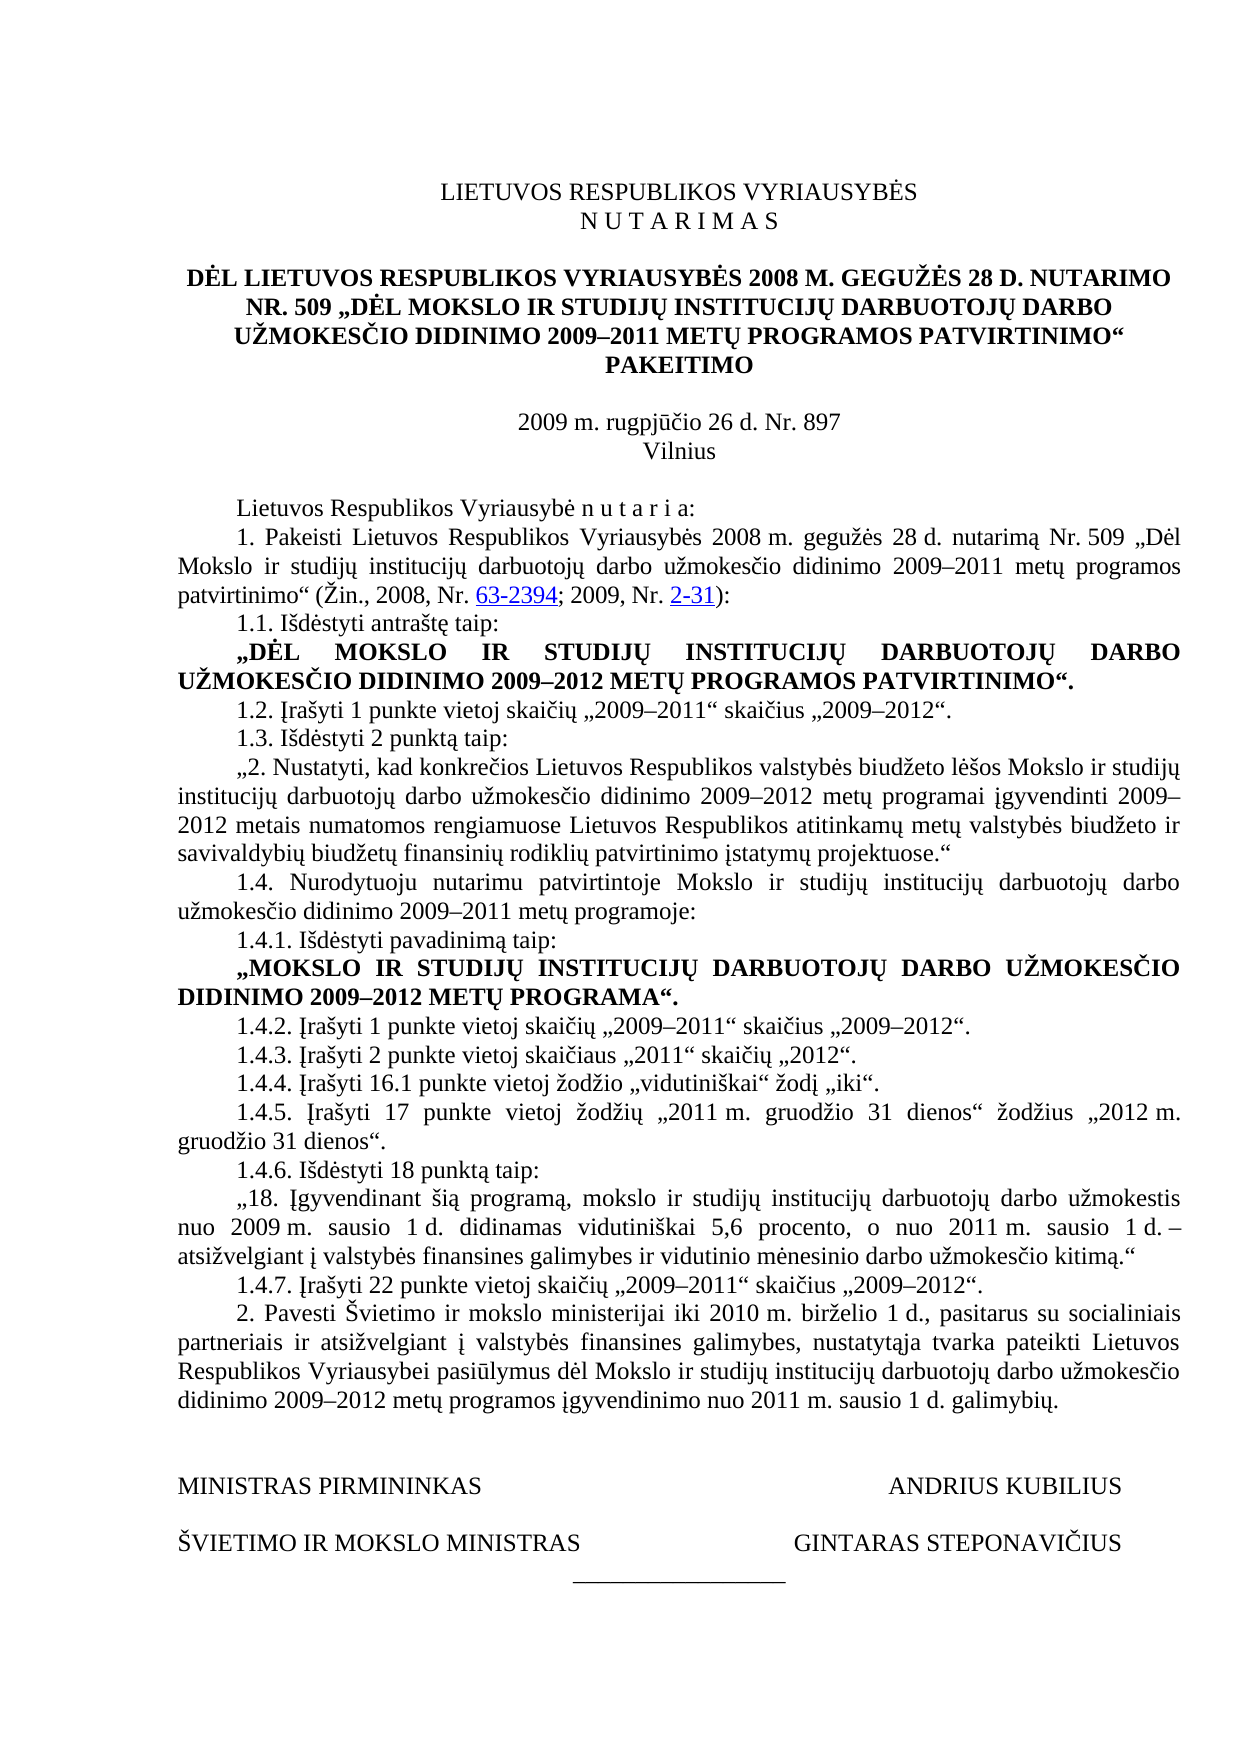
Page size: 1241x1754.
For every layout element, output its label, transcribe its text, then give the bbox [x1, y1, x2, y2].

text 1.4.7. Įrašyti 22 punkte vietoj skaičių „2009–2011“ skaičius „2009–2012“. [177, 1270, 1181, 1298]
text „18. Įgyvendinant šią programą, mokslo ir studijų institucijų darbuotojų darbo užmokestis nuo 2009 m. sausio 1 d. didinamas vidutiniškai 5,6 procento, o nuo 2011 m. sausio 1 d. – atsižvelgiant į valstybės finansines galimybes ir vidutinio mėnesinio darbo užmokesčio kitimą.“ [177, 1183, 1181, 1270]
text Lietuvos Respublikos Vyriausybės [177, 177, 1181, 206]
text Vilnius [177, 436, 1181, 465]
text 1.4.2. Įrašyti 1 punkte vietoj skaičių „2009–2011“ skaičius „2009–2012“. [177, 1011, 1181, 1040]
text 2. Pavesti Švietimo ir mokslo ministerijai iki 2010 m. birželio 1 d., pasitarus su socialiniais partneriais ir atsižvelgiant į valstybės finansines galimybes, nustatytąja tvarka pateikti Lietuvos Respublikos Vyriausybei pasiūlymus dėl Mokslo ir studijų institucijų darbuotojų darbo užmokesčio didinimo 2009–2012 metų programos įgyvendinimo nuo 2011 m. sausio 1 d. galimybių. [177, 1298, 1181, 1413]
text 1.4.4. Įrašyti 16.1 punkte vietoj žodžio „vidutiniškai“ žodį „iki“. [177, 1068, 1181, 1097]
text 1.2. Įrašyti 1 punkte vietoj skaičių „2009–2011“ skaičius „2009–2012“. [177, 695, 1181, 723]
text 1.4.5. Įrašyti 17 punkte vietoj žodžių „2011 m. gruodžio 31 dienos“ žodžius „2012 m. gruodžio 31 dienos“. [177, 1097, 1181, 1155]
text 1.4.6. Išdėstyti 18 punktą taip: [177, 1155, 1181, 1183]
text 1.4.1. Išdėstyti pavadinimą taip: [177, 925, 1181, 953]
text 1.3. Išdėstyti 2 punktą taip: [177, 723, 1181, 752]
text „DĖL MOKSLO IR STUDIJŲ INSTITUCIJŲ DARBUOTOJŲ DARBO UŽMOKESČIO DIDINIMO 2009–2012 METŲ PROGRAMOS PATVIRTINIMO“. [177, 637, 1181, 695]
text „2. Nustatyti, kad konkrečios Lietuvos Respublikos valstybės biudžeto lėšos Mokslo ir studijų institucijų darbuotojų darbo užmokesčio didinimo 2009–2012 metų programai įgyvendinti 2009–2012 metais numatomos rengiamuose Lietuvos Respublikos atitinkamų metų valstybės biudžeto ir savivaldybių biudžetų finansinių rodiklių patvirtinimo įstatymų projektuose.“ [177, 752, 1181, 867]
text _________________ [177, 1557, 1181, 1586]
text Ministras Pirmininkas Andrius Kubilius [177, 1471, 1181, 1500]
text Lietuvos Respublikos Vyriausybė nutaria: [177, 493, 1181, 522]
text 1.4. Nurodytuoju nutarimu patvirtintoje Mokslo ir studijų institucijų darbuotojų darbo užmokesčio didinimo 2009–2011 metų programoje: [177, 867, 1181, 925]
text 1.4.3. Įrašyti 2 punkte vietoj skaičiaus „2011“ skaičių „2012“. [177, 1040, 1181, 1068]
text DĖL LIETUVOS RESPUBLIKOS VYRIAUSYBĖS 2008 M. GEGUŽĖS 28 D. NUTARIMO Nr. 509 „DĖL MOKSLO IR STUDIJŲ INSTITUCIJŲ DARBUOTOJŲ DARBO UŽMOKESČIO DIDINIMO 2009–2011 METŲ PROGRAMOS PATVIRTINIMO“ PAKEITIMO [177, 263, 1181, 378]
text „MOKSLO IR STUDIJŲ INSTITUCIJŲ DARBUOTOJŲ DARBO UŽMOKESČIO DIDINIMO 2009–2012 METŲ PROGRAMA“. [177, 953, 1181, 1011]
text 1.1. Išdėstyti antraštę taip: [177, 608, 1181, 637]
text 2009 m. rugpjūčio 26 d. Nr. 897 [177, 407, 1181, 436]
text Švietimo ir mokslo ministras Gintaras Steponavičius [177, 1528, 1181, 1557]
text 1. Pakeisti Lietuvos Respublikos Vyriausybės 2008 m. gegužės 28 d. nutarimą Nr. 509 „Dėl Mokslo ir studijų institucijų darbuotojų darbo užmokesčio didinimo 2009–2011 metų programos patvirtinimo“ (Žin., 2008, Nr. 63-2394; 2009, Nr. 2-31): [177, 522, 1181, 608]
text NUTARIMAS [177, 206, 1181, 235]
